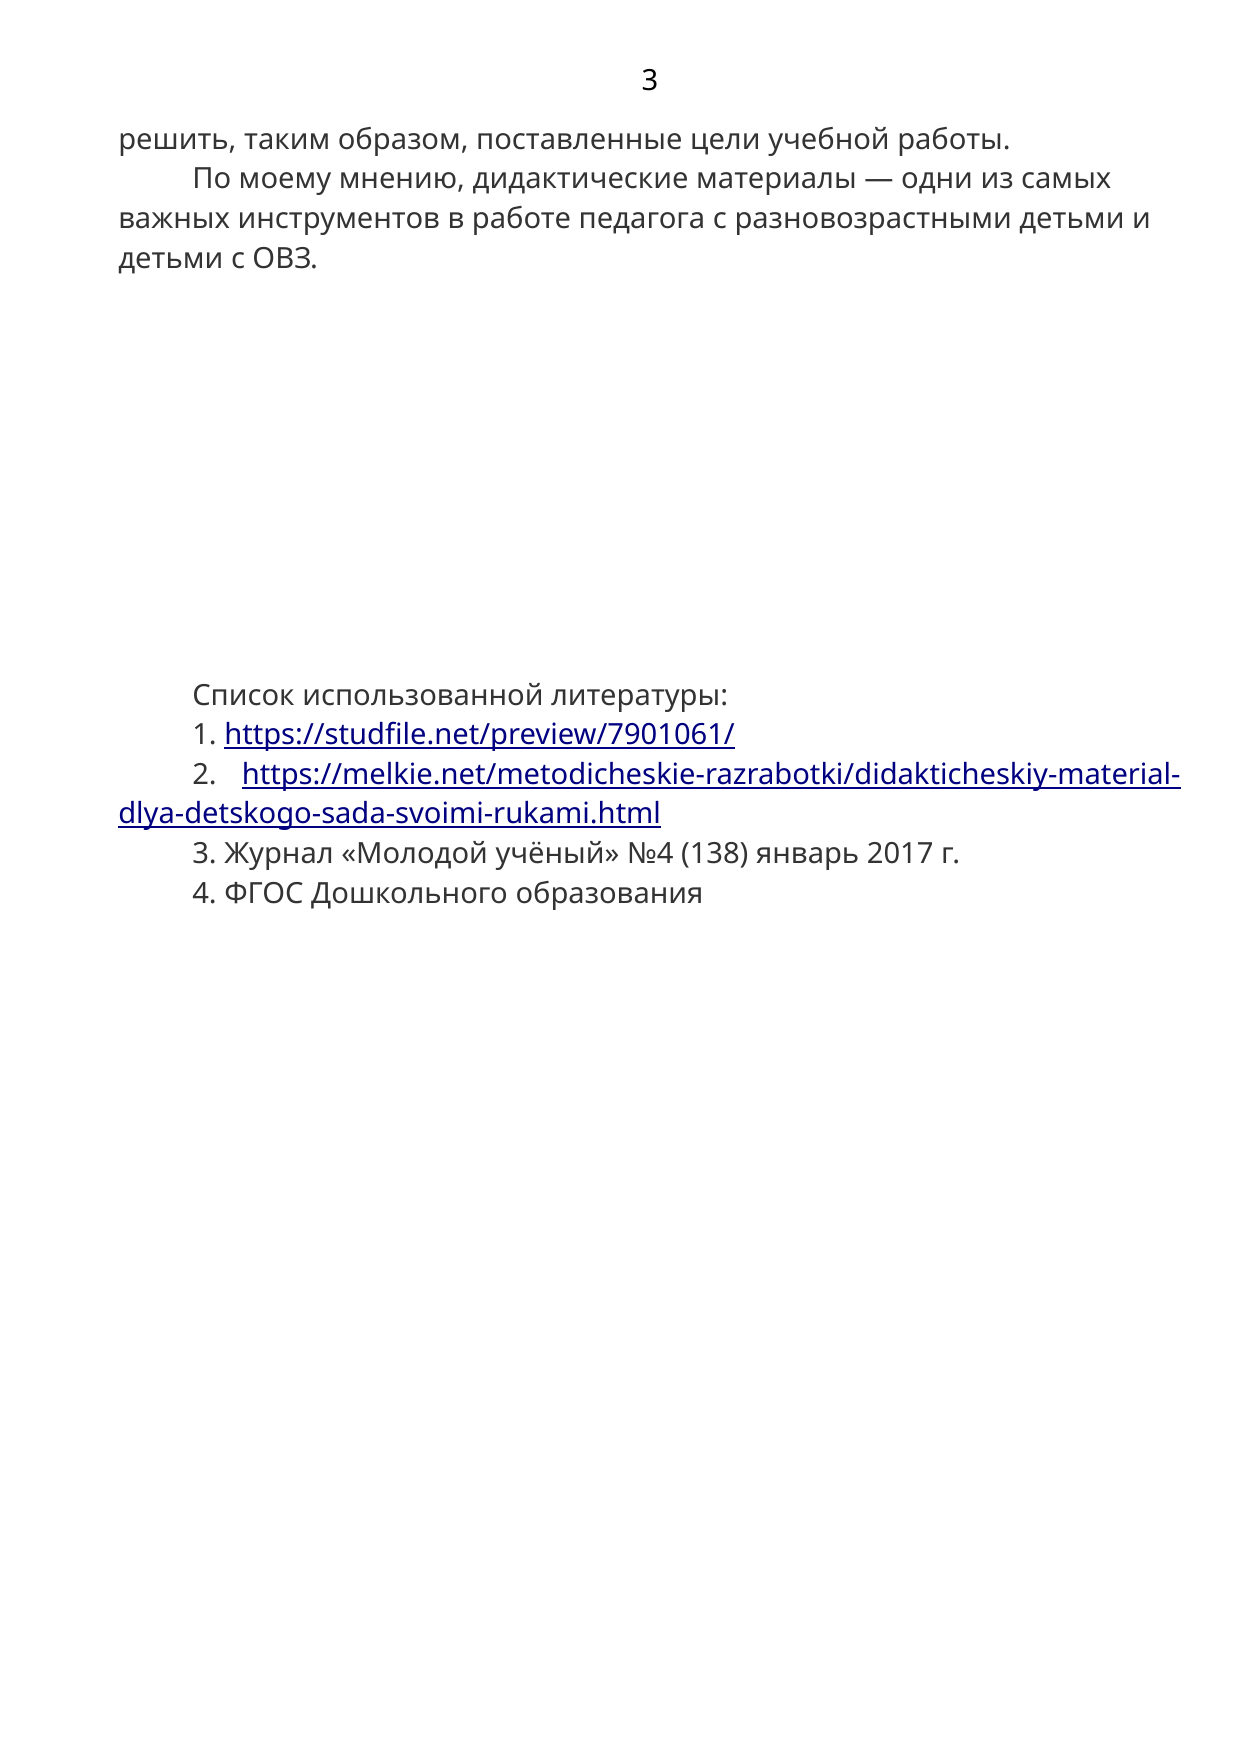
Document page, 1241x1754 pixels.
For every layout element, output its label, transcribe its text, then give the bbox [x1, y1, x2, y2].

text 4. ФГОС Дошкольного образования [118, 872, 1181, 912]
text 2. https://melkie.net/metodicheskie-razrabotki/didakticheskiy-material-dlya-detskogo-sada-svoimi-rukami.html [118, 753, 1181, 832]
text По моему мнению, дидактические материалы — одни из самых важных инструментов в работе педагога с разновозрастными детьми и детьми с ОВЗ. [118, 158, 1181, 277]
text 3. Журнал «Молодой учёный» №4 (138) январь 2017 г. [118, 832, 1181, 872]
text решить, таким образом, поставленные цели учебной работы. [118, 118, 1181, 158]
text 1. https://studfile.net/preview/7901061/ [118, 713, 1181, 753]
text Список использованной литературы: [118, 674, 1181, 713]
